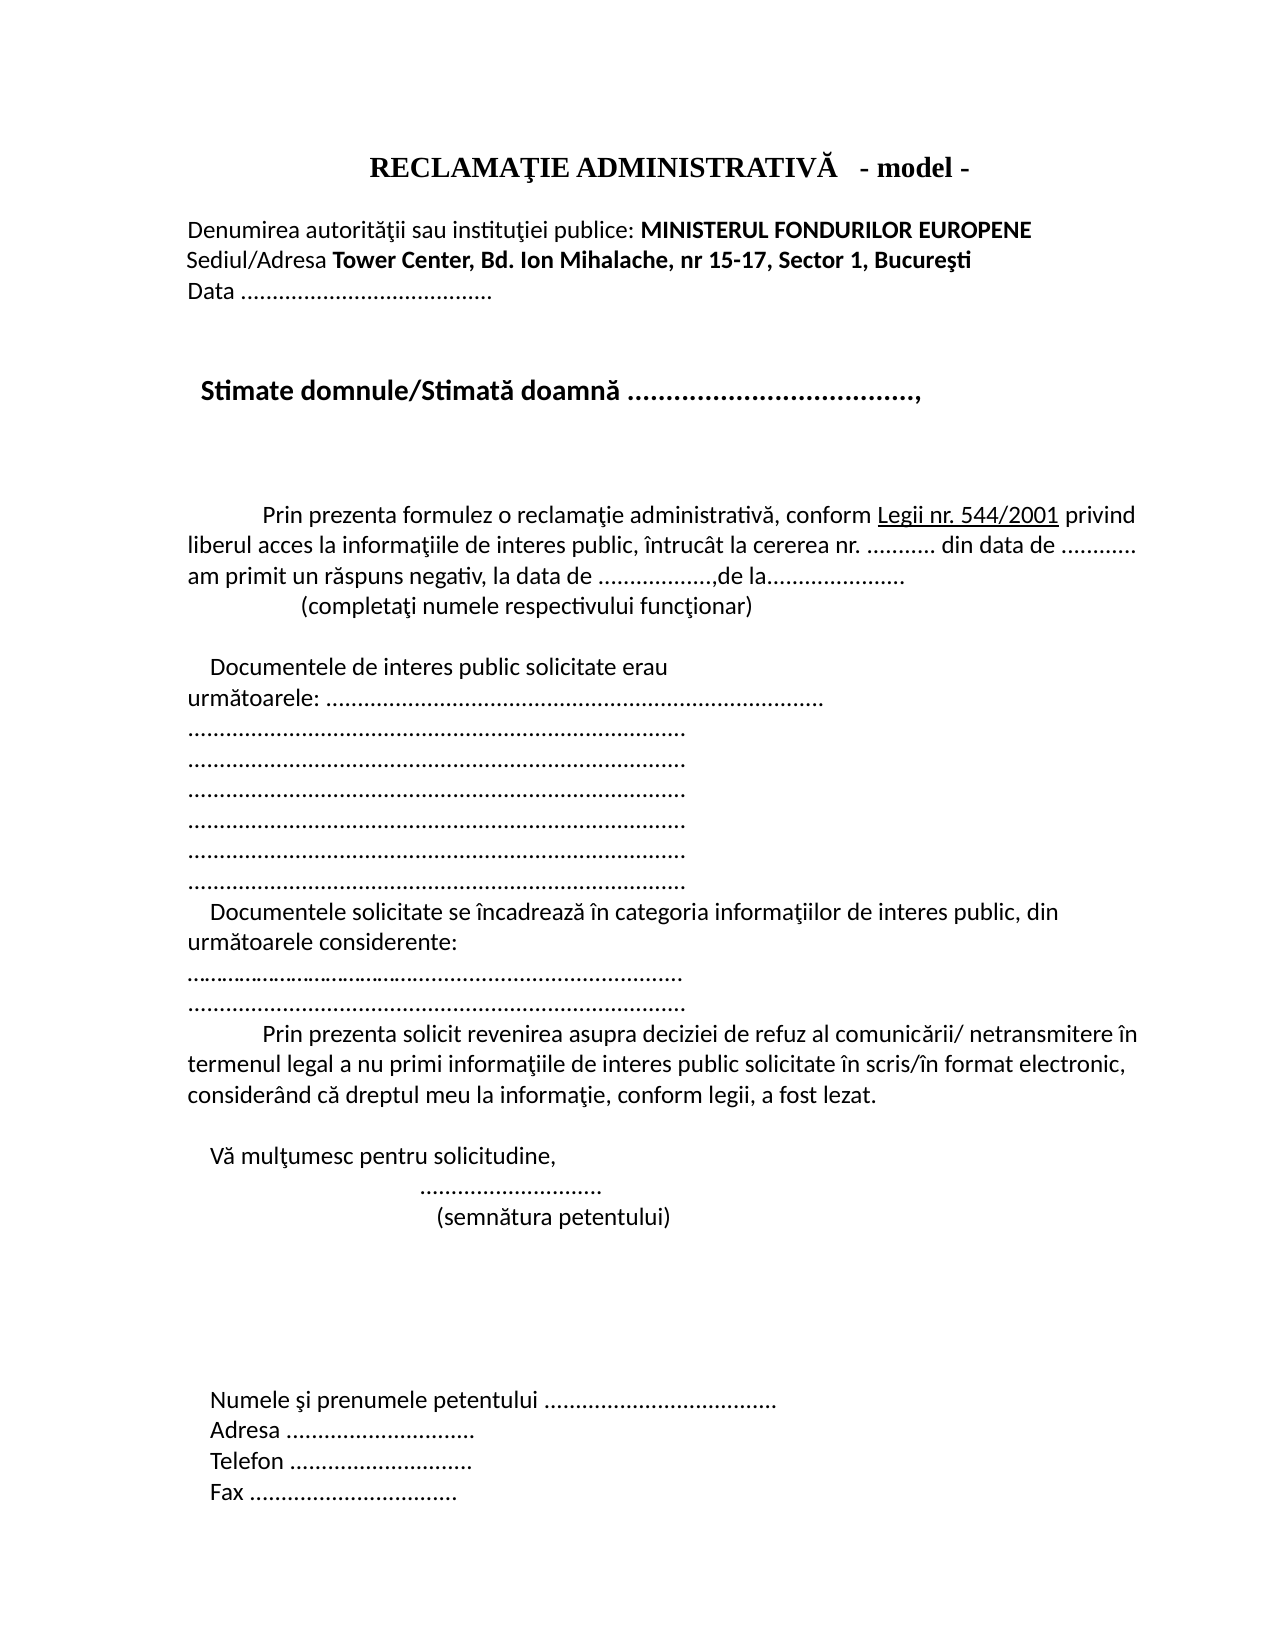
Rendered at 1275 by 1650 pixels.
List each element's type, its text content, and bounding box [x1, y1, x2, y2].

text Documentele de interes public solicitate erau următoarele: ............................................................................... [187, 652, 1152, 713]
text (completaţi numele respectivului funcţionar) [187, 591, 1152, 621]
text ............................................................................... [187, 713, 1152, 743]
text Adresa .............................. [187, 1414, 1152, 1445]
text ............................. [187, 1170, 1152, 1201]
text ............................................................................... [187, 743, 1152, 774]
text Prin prezenta solicit revenirea asupra deciziei de refuz al comunicării/ netransmitere în termenul legal a nu primi informaţiile de interes public solicitate în scris/în format electronic, considerând că dreptul meu la informaţie, conform legii, a fost lezat. [187, 1018, 1152, 1109]
text (semnătura petentului) [187, 1201, 1152, 1231]
text Numele şi prenumele petentului ..................................... [187, 1384, 1152, 1414]
text Stimate domnule/Stimată doamnă ....................................., [187, 372, 1152, 407]
text Data ........................................ [187, 275, 1152, 306]
text Denumirea autorităţii sau instituţiei publice: MINISTERUL FONDURILOR EUROPENE [187, 214, 1152, 244]
text Documentele solicitate se încadrează în categoria informaţiilor de interes public, din următoarele considerente: [187, 896, 1152, 957]
text RECLAMAŢIE ADMINISTRATIVĂ - model - [187, 150, 1152, 183]
text …………………………………........................................... [187, 957, 1152, 987]
text ............................................................................... [187, 987, 1152, 1018]
text ............................................................................... [187, 835, 1152, 865]
text ............................................................................... [187, 865, 1152, 896]
text Prin prezenta formulez o reclamaţie administrativă, conform Legii nr. 544/2001 privind liberul acces la informaţiile de interes public, întrucât la cererea nr. ........... din data de ............ am primit un răspuns negativ, la data de ..................,de la...................... [187, 499, 1152, 591]
text Vă mulţumesc pentru solicitudine, [187, 1140, 1152, 1170]
text Fax ................................. [187, 1476, 1152, 1506]
text ............................................................................... [187, 774, 1152, 804]
text ............................................................................... [187, 804, 1152, 835]
text Telefon ............................. [187, 1445, 1152, 1476]
text Sediul/Adresa Tower Center, Bd. Ion Mihalache, nr 15-17, Sector 1, Bucureşti [158, 244, 1152, 275]
